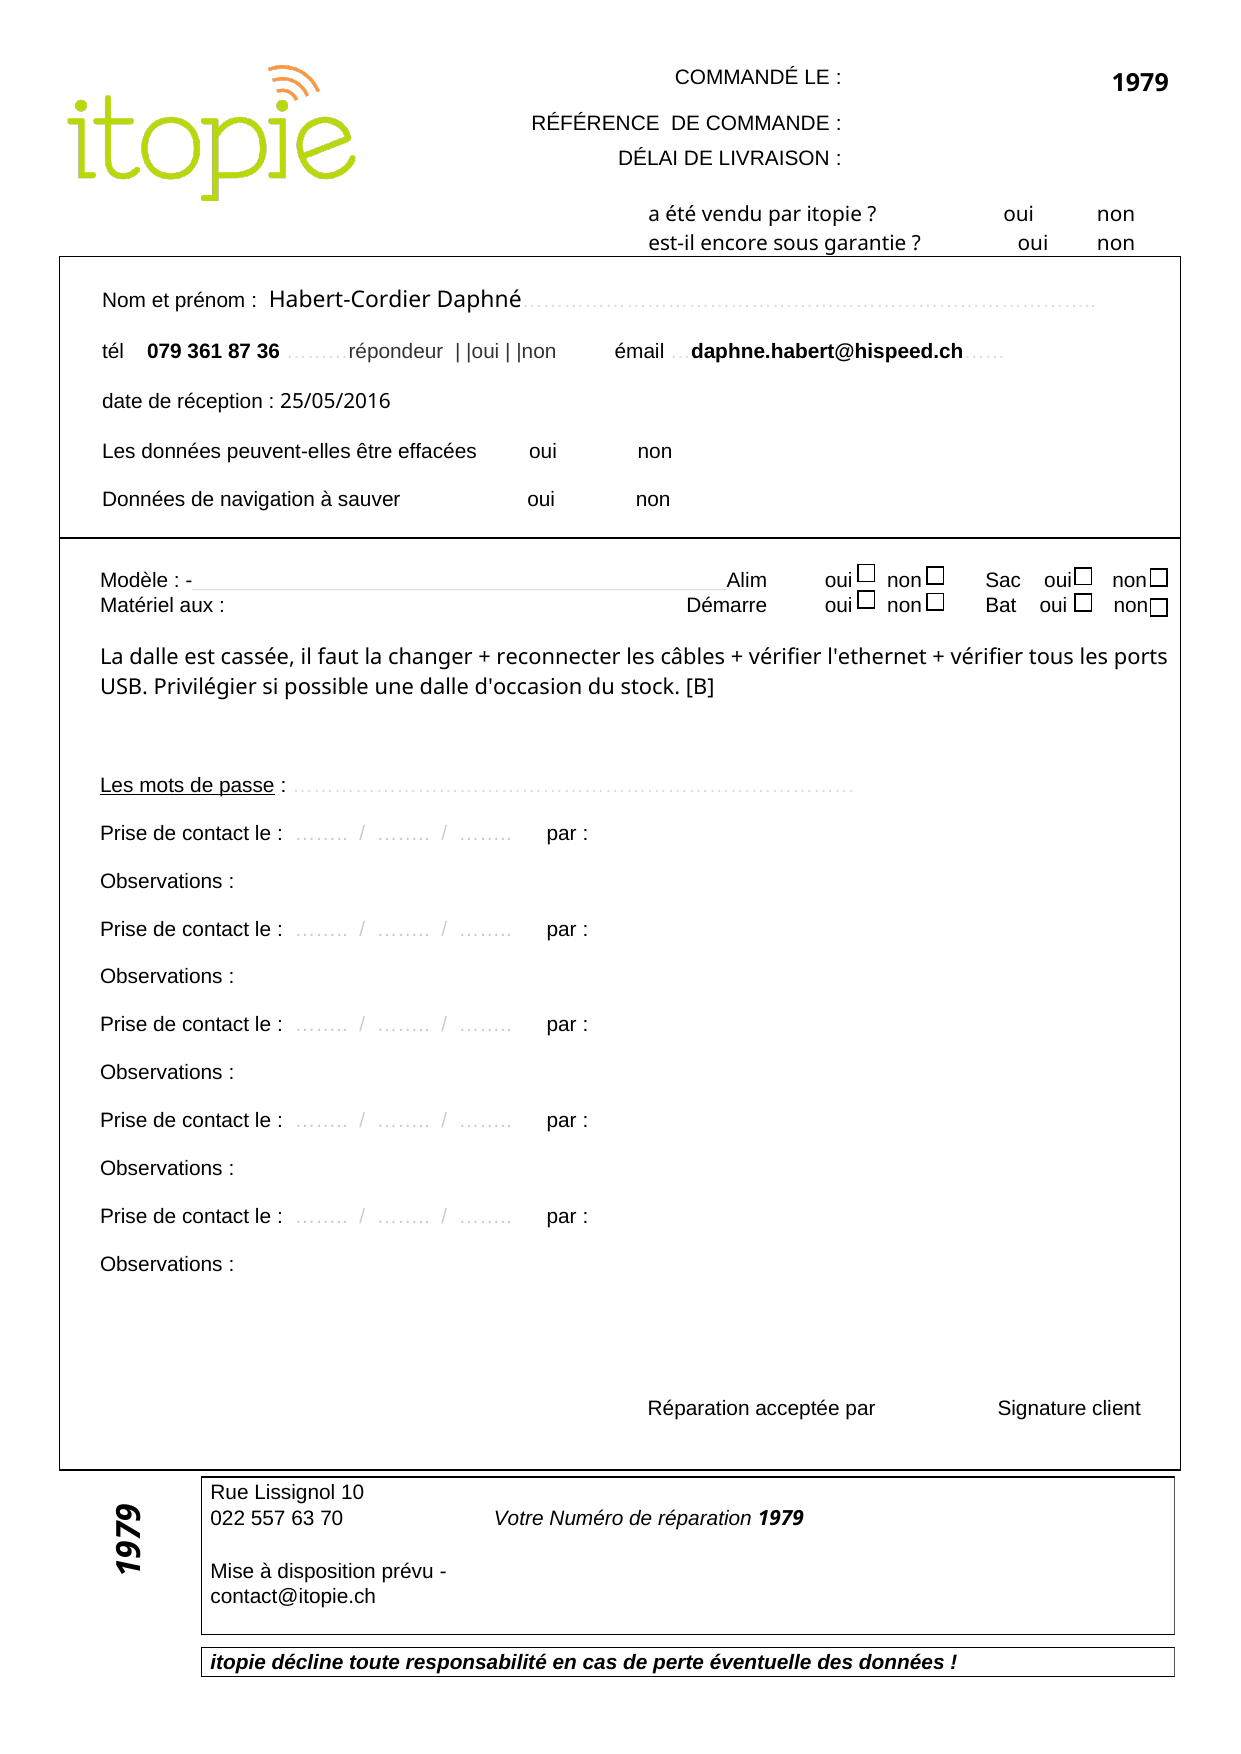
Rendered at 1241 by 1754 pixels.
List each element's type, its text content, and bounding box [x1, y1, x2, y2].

text La dalle est cassée, il faut la changer + reconnecter les câbles + vérifier l'ethernet + vérifier tous les ports USB. Privilégier si possible une dalle d'occasion du stock. [B] [60, 638, 1180, 701]
text Observations : [60, 1057, 1180, 1084]
text Les données peuvent-elles être effacées oui non [60, 436, 1180, 463]
text a été vendu par itopie ? oui non [59, 199, 1181, 228]
table_header COMMANDÉ LE : [490, 59, 847, 104]
text Données de navigation à sauver oui non [60, 484, 1180, 511]
table_cell [847, 105, 1180, 140]
table_header 1979 [847, 59, 1180, 104]
text Réparation acceptée par Signature client [60, 1392, 1180, 1419]
text Nom et prénom : Habert-Cordier Daphné……………………………………………………………………….. [60, 280, 1180, 314]
text tél 079 361 87 36 ………répondeur | |oui | |non émail …daphne.habert@hispeed.ch…… [60, 335, 1180, 362]
text Modèle : - Alim oui non Sac oui non [879, 562, 925, 590]
text Prise de contact le : …….. / …….. / …….. par : [60, 1105, 1180, 1132]
text Modèle : - Alim oui non Sac oui non [60, 562, 856, 590]
text Prise de contact le : …….. / …….. / …….. par : [60, 817, 1180, 844]
text Prise de contact le : …….. / …….. / …….. par : [60, 913, 1180, 940]
text Prise de contact le : …….. / …….. / …….. par : [60, 1009, 1180, 1036]
text Les mots de passe : ……………………………………………………………………… [60, 769, 1180, 797]
text Matériel aux : Démarre oui non Bat oui non [60, 590, 1180, 617]
text Observations : [60, 1249, 1180, 1276]
text Observations : [60, 865, 1180, 892]
table_cell [847, 140, 1180, 175]
text Observations : [60, 1153, 1180, 1180]
table_cell itopie décline toute responsabilité en cas de perte éventuelle des données ! [195, 1641, 1180, 1683]
text Prise de contact le : …….. / …….. / …….. par : [60, 1201, 1180, 1228]
table_cell RÉFÉRENCE DE COMMANDE : [490, 105, 847, 140]
table_header Rue Lissignol 10 022 557 63 70 Votre Numéro de réparation 1979 Mise à disposition prévu - contact@itopie.ch [195, 1471, 1180, 1641]
picture [67, 65, 356, 201]
text date de réception : 25/05/2016 [60, 383, 1180, 415]
text Modèle : - Alim oui non Sac oui non [948, 562, 1180, 590]
table_cell DÉLAI DE LIVRAISON : [490, 140, 847, 175]
text Observations : [60, 961, 1180, 988]
table_header 1979 [59, 1471, 195, 1683]
text est-il encore sous garantie ? oui non [59, 228, 1181, 256]
